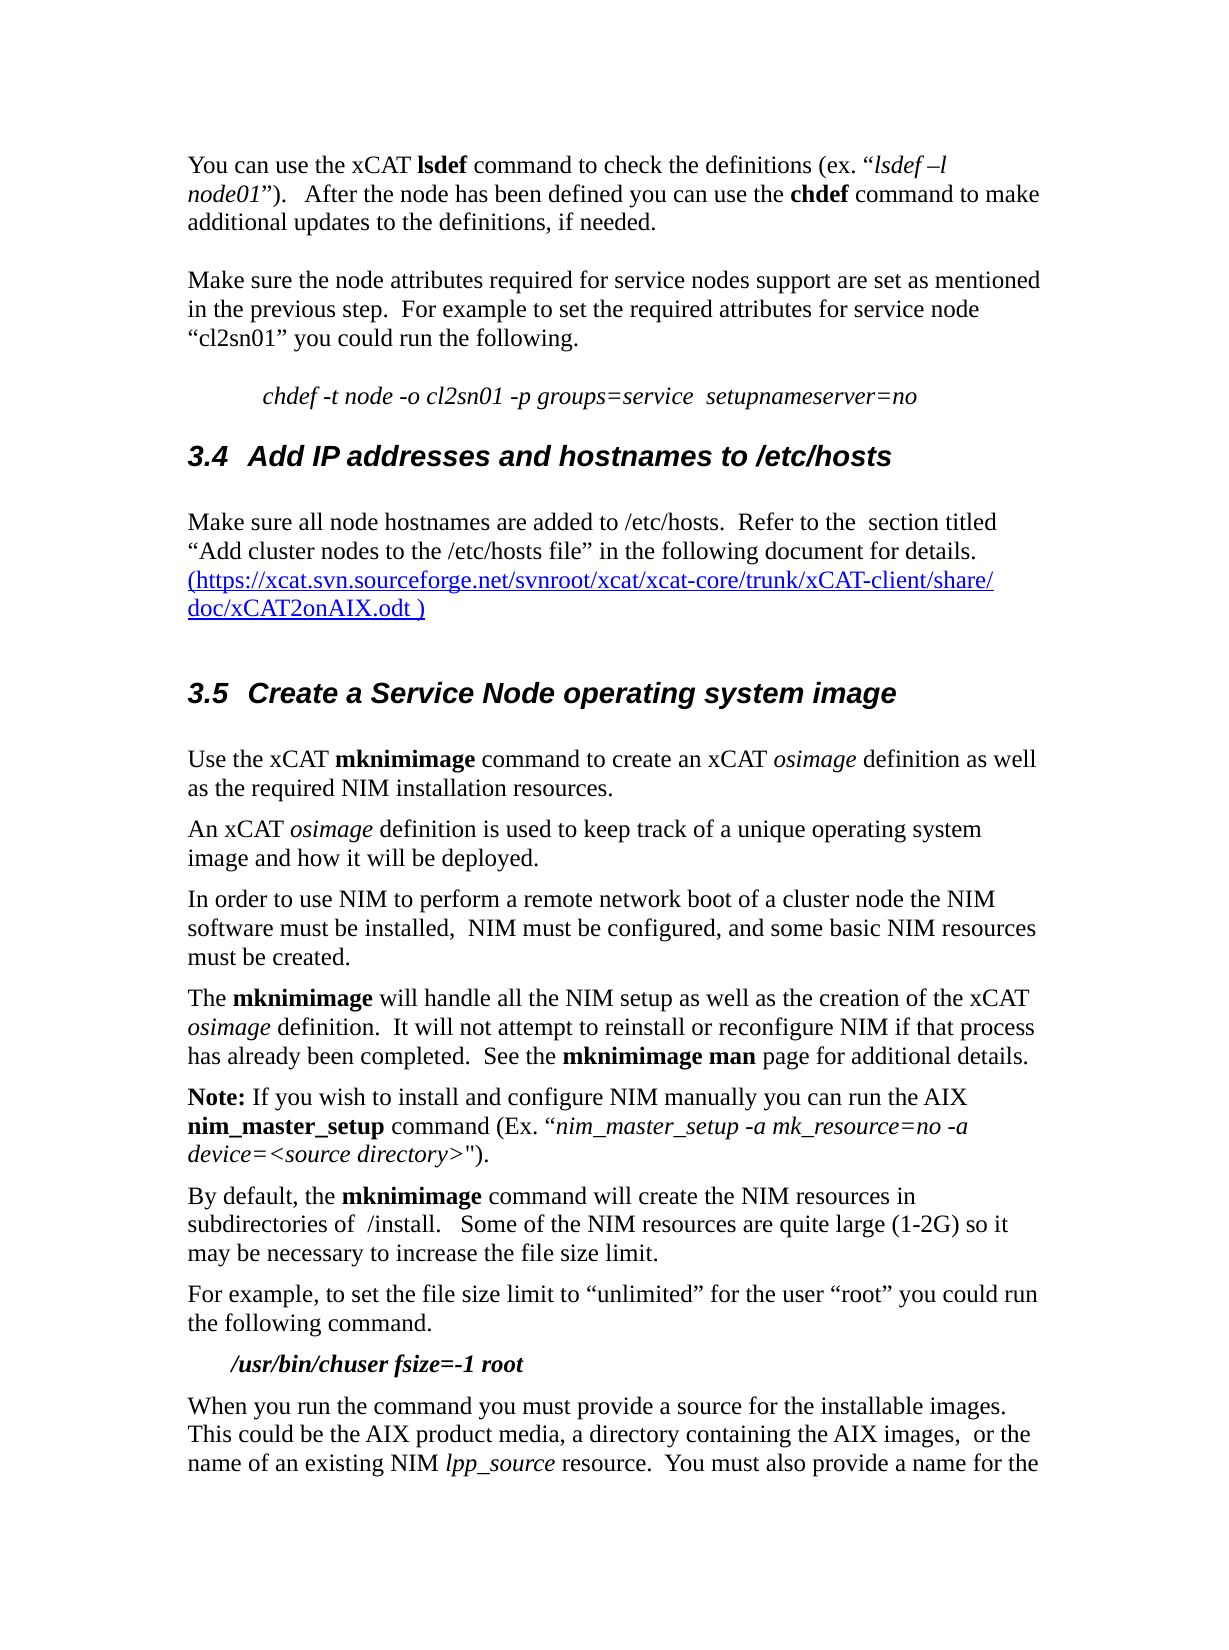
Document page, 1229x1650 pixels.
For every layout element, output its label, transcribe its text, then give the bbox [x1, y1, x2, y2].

text Make sure all node hostnames are added to /etc/hosts. Refer to the section titled “Add cluster nodes to the /etc/hosts file” in the following document for details. (https://xcat.svn.sourceforge.net/svnroot/xcat/xcat-core/trunk/xCAT-client/share/doc/xCAT2onAIX.odt ) [187, 507, 1041, 622]
subtitle Create a Service Node operating system image [187, 676, 1041, 709]
text When you run the command you must provide a source for the installable images. This could be the AIX product media, a directory containing the AIX images, or the name of an existing NIM lpp_source resource. You must also provide a name for the [187, 1391, 1041, 1477]
subtitle Add IP addresses and hostnames to /etc/hosts [187, 439, 1041, 472]
text The mknimimage will handle all the NIM setup as well as the creation of the xCAT osimage definition. It will not attempt to reinstall or reconfigure NIM if that process has already been completed. See the mknimimage man page for additional details. [187, 983, 1041, 1069]
text An xCAT osimage definition is used to keep track of a unique operating system image and how it will be deployed. [187, 814, 1041, 872]
text You can use the xCAT lsdef command to check the definitions (ex. “lsdef –l node01”). After the node has been defined you can use the chdef command to make additional updates to the definitions, if needed. [187, 150, 1041, 236]
text chdef -t node -o cl2sn01 -p groups=service setupnameserver=no [262, 381, 1041, 409]
text For example, to set the file size limit to “unlimited” for the user “root” you could run the following command. [187, 1279, 1041, 1337]
text Note: If you wish to install and configure NIM manually you can run the AIX nim_master_setup command (Ex. “nim_master_setup -a mk_resource=no -a device=<source directory>"). [187, 1082, 1041, 1168]
text /usr/bin/chuser fsize=-1 root [187, 1349, 1041, 1378]
text Make sure the node attributes required for service nodes support are set as mentioned in the previous step. For example to set the required attributes for service node “cl2sn01” you could run the following. [187, 265, 1041, 352]
text In order to use NIM to perform a remote network boot of a cluster node the NIM software must be installed, NIM must be configured, and some basic NIM resources must be created. [187, 884, 1041, 971]
text By default, the mknimimage command will create the NIM resources in subdirectories of /install. Some of the NIM resources are quite large (1-2G) so it may be necessary to increase the file size limit. [187, 1181, 1041, 1267]
text Use the xCAT mknimimage command to create an xCAT osimage definition as well as the required NIM installation resources. [187, 744, 1041, 802]
